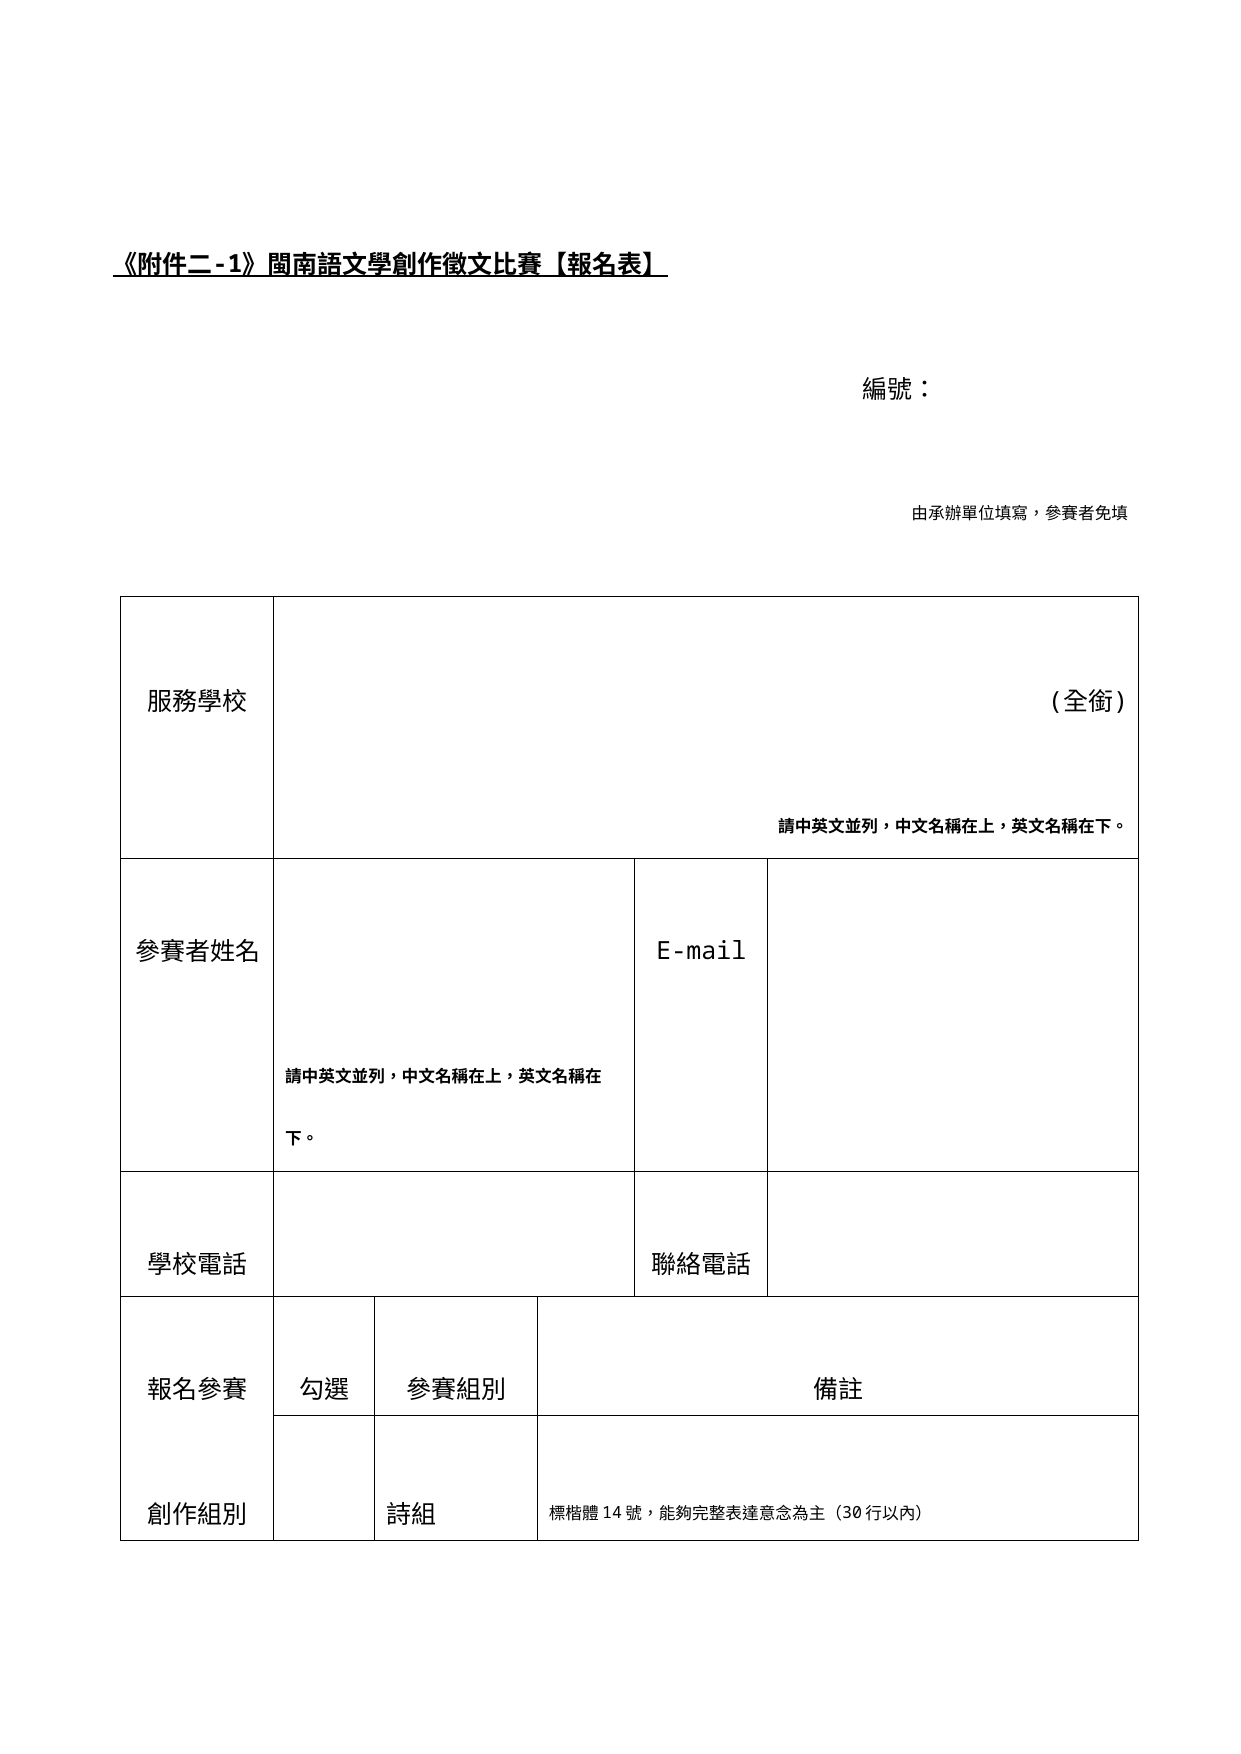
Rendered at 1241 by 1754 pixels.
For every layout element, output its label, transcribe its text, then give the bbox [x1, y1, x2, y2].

table_cell [274, 1172, 634, 1296]
table_header 服務學校 [121, 597, 273, 858]
table_cell [768, 1172, 1138, 1296]
table_header (全銜) 請中英文並列，中文名稱在上，英文名稱在下。 [274, 597, 1138, 858]
table_cell 詩組 [375, 1416, 537, 1539]
table_cell 勾選 [274, 1297, 374, 1414]
text 編號： [862, 346, 1128, 408]
table_cell 學校電話 [121, 1172, 273, 1296]
table_cell 參賽者姓名 [121, 859, 273, 1171]
text 由承辦單位填寫，參賽者免填 [112, 471, 1128, 533]
table_cell 備註 [538, 1297, 1138, 1414]
table_cell 聯絡電話 [635, 1172, 767, 1296]
table_cell 請中英文並列，中文名稱在上，英文名稱在下。 [274, 859, 634, 1171]
table_cell 標楷體14號，能夠完整表達意念為主（30行以內） [538, 1416, 1138, 1539]
table_cell E-mail [635, 859, 767, 1171]
table_cell [768, 859, 1138, 1171]
table_cell 參賽組別 [375, 1297, 537, 1414]
text 《附件二-1》閩南語文學創作徵文比賽【報名表】 [112, 221, 1128, 283]
table_cell [274, 1416, 374, 1539]
table_cell 報名參賽 創作組別 [121, 1297, 273, 1539]
